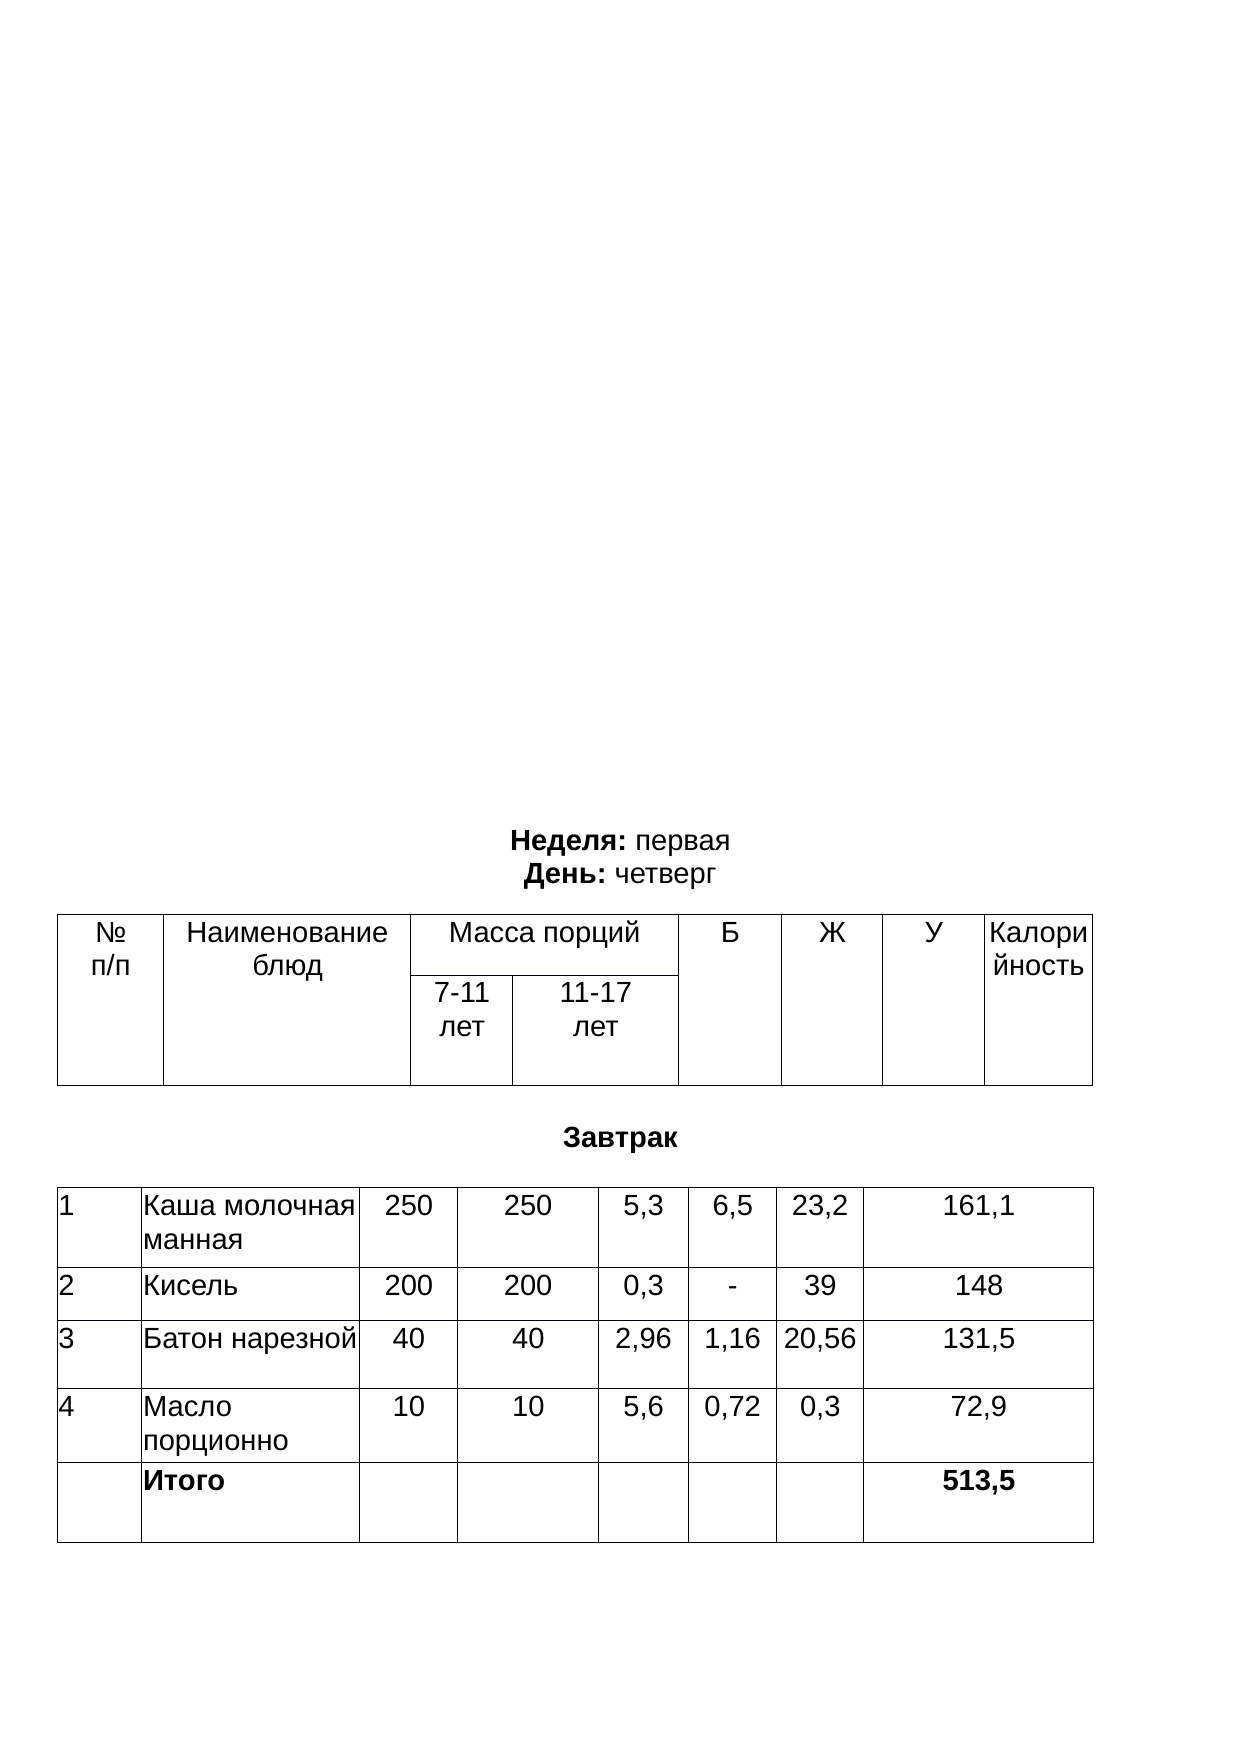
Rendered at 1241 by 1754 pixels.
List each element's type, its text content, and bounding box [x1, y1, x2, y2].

table_cell - [689, 1268, 776, 1320]
table_cell [360, 1463, 457, 1542]
table_header У [883, 915, 984, 1085]
table_header 250 [458, 1188, 598, 1267]
table_cell 40 [458, 1321, 598, 1388]
table_cell 40 [360, 1321, 457, 1388]
table_cell [58, 1463, 141, 1542]
table_header Каша молочная манная [142, 1188, 359, 1267]
table_cell 2,96 [599, 1321, 688, 1388]
table_cell 200 [458, 1268, 598, 1320]
table_cell 0,3 [777, 1389, 863, 1462]
table_header 23,2 [777, 1188, 863, 1267]
table_cell [599, 1463, 688, 1542]
table_cell 1,16 [689, 1321, 776, 1388]
table_cell 5,6 [599, 1389, 688, 1462]
table_cell 72,9 [864, 1389, 1093, 1462]
table_cell [777, 1463, 863, 1542]
table_header 161,1 [864, 1188, 1093, 1267]
table_cell 39 [777, 1268, 863, 1320]
table_cell 148 [864, 1268, 1093, 1320]
table_cell Масло порционно [142, 1389, 359, 1462]
table_header № п/п [58, 915, 163, 1085]
table_cell Кисель [142, 1268, 359, 1320]
table_header 250 [360, 1188, 457, 1267]
table_cell 131,5 [864, 1321, 1093, 1388]
table_cell 200 [360, 1268, 457, 1320]
table_cell Батон нарезной [142, 1321, 359, 1388]
table_cell 10 [458, 1389, 598, 1462]
table_header Калорийность [985, 915, 1092, 1085]
table_cell 7-11 лет [411, 976, 512, 1085]
table_cell 3 [58, 1321, 141, 1388]
table_header 1 [58, 1188, 141, 1267]
table_cell Итого [142, 1463, 359, 1542]
text Завтрак [118, 1120, 1122, 1153]
table_header 5,3 [599, 1188, 688, 1267]
table_cell 10 [360, 1389, 457, 1462]
table_header Ж [782, 915, 882, 1085]
table_cell 4 [58, 1389, 141, 1462]
table_header 6,5 [689, 1188, 776, 1267]
table_cell [458, 1463, 598, 1542]
table_cell 11-17 лет [513, 976, 678, 1085]
table_cell 513,5 [864, 1463, 1093, 1542]
table_cell 2 [58, 1268, 141, 1320]
text Неделя: первая [118, 822, 1122, 856]
text День: четверг [118, 856, 1122, 889]
table_cell 20,56 [777, 1321, 863, 1388]
table_cell [689, 1463, 776, 1542]
table_header Масса порций [411, 915, 678, 974]
table_cell 0,72 [689, 1389, 776, 1462]
table_cell 0,3 [599, 1268, 688, 1320]
table_header Б [679, 915, 781, 1085]
table_header Наименование блюд [164, 915, 410, 1085]
